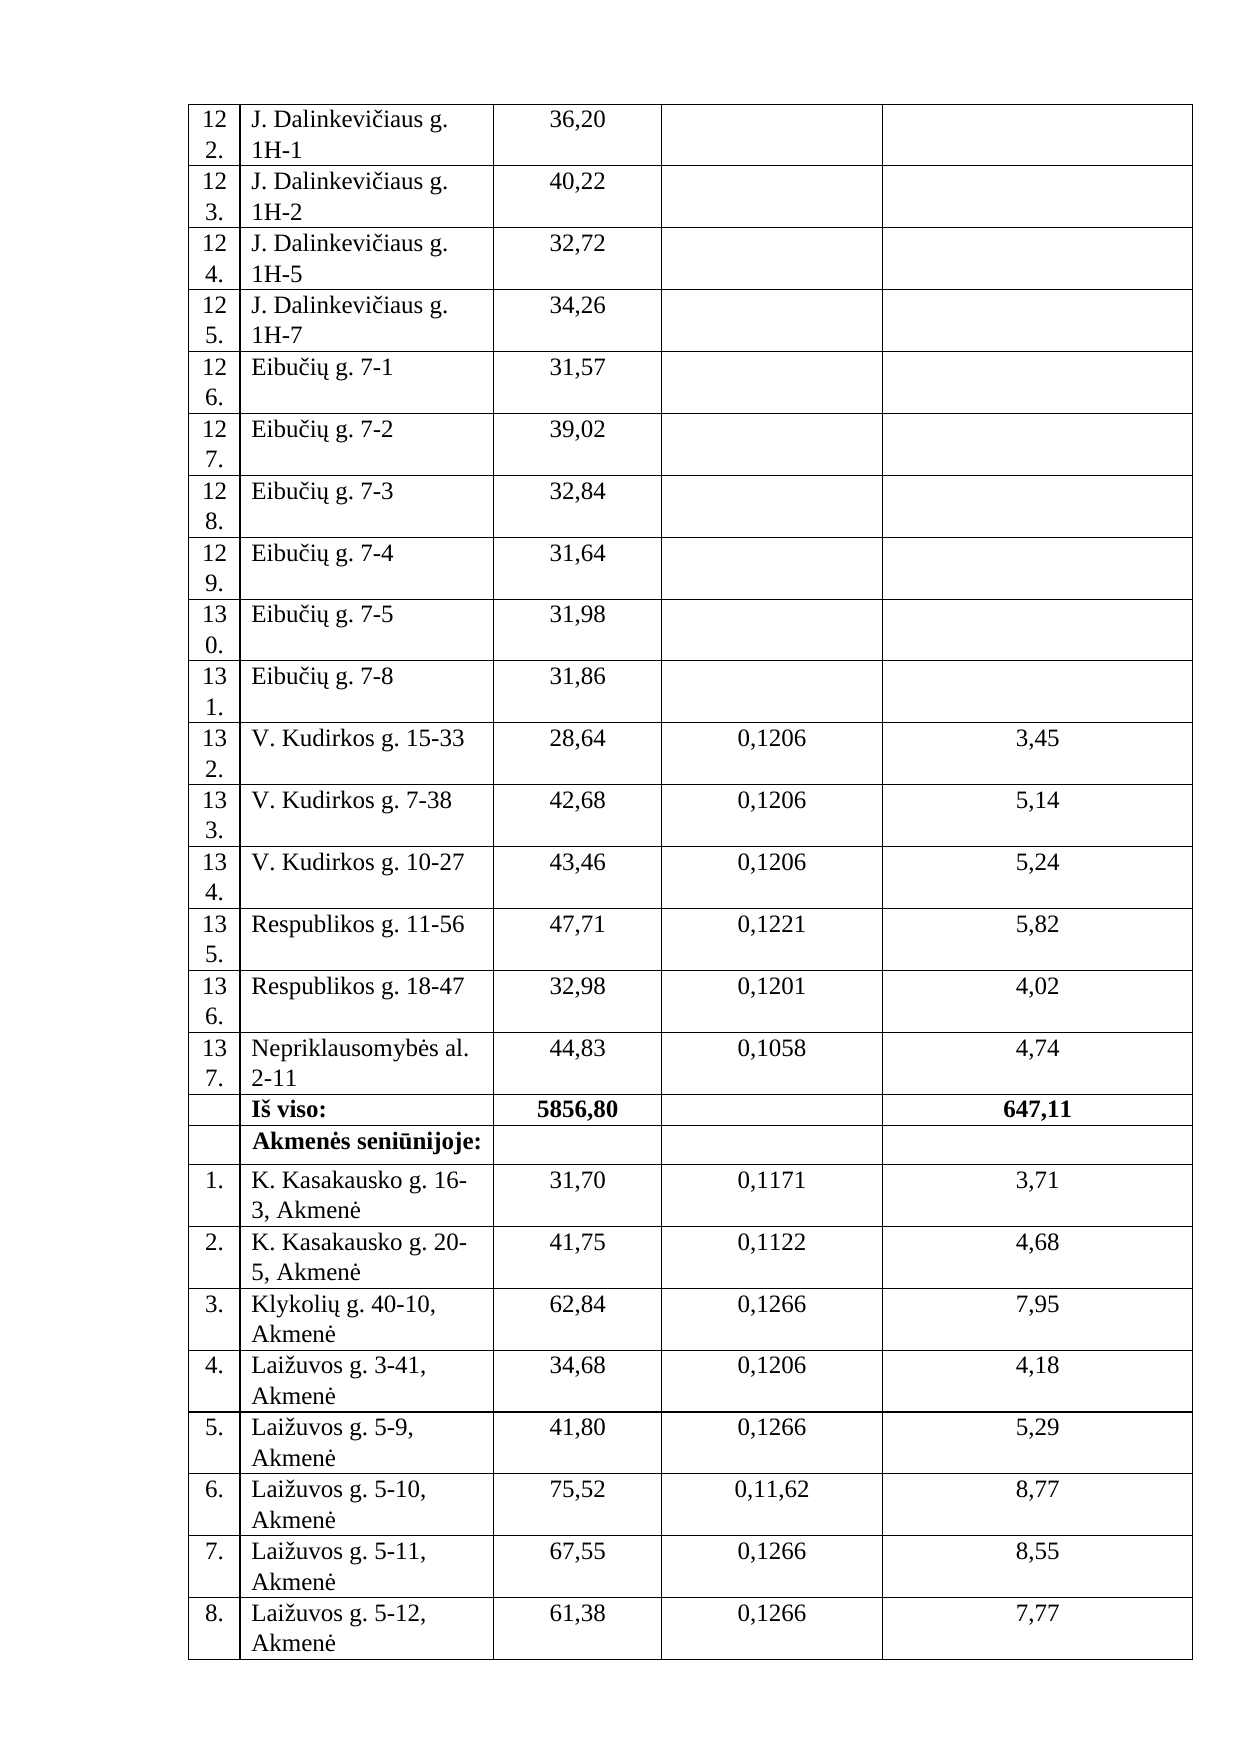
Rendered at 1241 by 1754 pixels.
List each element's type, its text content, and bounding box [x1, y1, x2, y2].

table_cell [883, 1126, 1192, 1164]
table_cell 135. [189, 909, 239, 970]
table_cell J. Dalinkevičiaus g. 1H-7 [241, 290, 493, 351]
table_cell 128. [189, 476, 239, 537]
table_cell 124. [189, 228, 239, 289]
table_cell [883, 414, 1192, 475]
table_cell K. Kasakausko g. 20-5, Akmenė [241, 1227, 493, 1288]
table_cell 0,1171 [662, 1165, 882, 1226]
table_cell 5,24 [883, 847, 1192, 908]
table_cell 0,1266 [662, 1289, 882, 1349]
table_cell [662, 1126, 882, 1164]
table_cell Laižuvos g. 5-9, Akmenė [241, 1413, 493, 1473]
table_cell 31,70 [494, 1165, 661, 1226]
table_cell [883, 352, 1192, 413]
table_cell Akmenės seniūnijoje: [241, 1126, 493, 1164]
table_cell [883, 538, 1192, 598]
table_cell Iš viso: [241, 1095, 493, 1125]
table_cell 134. [189, 847, 239, 908]
table_cell 126. [189, 352, 239, 413]
table_cell Nepriklausomybės al. 2-11 [241, 1033, 493, 1093]
table_cell 131. [189, 661, 239, 722]
table_cell 3,71 [883, 1165, 1192, 1226]
table_cell 36,20 [494, 105, 661, 165]
table_cell [883, 476, 1192, 537]
table_cell 0,1058 [662, 1033, 882, 1093]
table_cell 7,77 [883, 1598, 1192, 1659]
table_cell 42,68 [494, 785, 661, 846]
table_cell 123. [189, 166, 239, 227]
table_cell [883, 600, 1192, 660]
table_cell K. Kasakausko g. 16-3, Akmenė [241, 1165, 493, 1226]
table_cell Klykolių g. 40-10, Akmenė [241, 1289, 493, 1349]
table_cell Laižuvos g. 3-41, Akmenė [241, 1351, 493, 1411]
table_cell [662, 661, 882, 722]
table_cell 31,98 [494, 600, 661, 660]
table_cell [662, 414, 882, 475]
table_cell 0,1266 [662, 1413, 882, 1473]
table_cell 1. [189, 1165, 239, 1226]
table_cell 43,46 [494, 847, 661, 908]
table_cell 4,74 [883, 1033, 1192, 1093]
table_cell 5. [189, 1413, 239, 1473]
table_cell 8,55 [883, 1536, 1192, 1597]
table_cell 41,80 [494, 1413, 661, 1473]
table_cell 32,84 [494, 476, 661, 537]
table_cell 137. [189, 1033, 239, 1093]
table_cell 0,1266 [662, 1598, 882, 1659]
table_cell [883, 105, 1192, 165]
table_cell 647,11 [883, 1095, 1192, 1125]
table_cell 0,11,62 [662, 1474, 882, 1535]
table_cell Eibučių g. 7-8 [241, 661, 493, 722]
table_cell 0,1122 [662, 1227, 882, 1288]
table_cell 3,45 [883, 723, 1192, 784]
table_cell 7. [189, 1536, 239, 1597]
table_cell V. Kudirkos g. 10-27 [241, 847, 493, 908]
table_cell [662, 1095, 882, 1125]
table_cell [883, 166, 1192, 227]
table_cell 2. [189, 1227, 239, 1288]
table_cell Eibučių g. 7-1 [241, 352, 493, 413]
table_cell 44,83 [494, 1033, 661, 1093]
table_cell 0,1206 [662, 723, 882, 784]
table_cell Respublikos g. 18-47 [241, 971, 493, 1032]
table_cell Laižuvos g. 5-12, Akmenė [241, 1598, 493, 1659]
table_cell 67,55 [494, 1536, 661, 1597]
table_cell V. Kudirkos g. 7-38 [241, 785, 493, 846]
table_cell 6. [189, 1474, 239, 1535]
table_cell 32,98 [494, 971, 661, 1032]
table_cell 4. [189, 1351, 239, 1411]
table_cell J. Dalinkevičiaus g. 1H-5 [241, 228, 493, 289]
table_cell 5,14 [883, 785, 1192, 846]
table_cell Eibučių g. 7-3 [241, 476, 493, 537]
table_cell 4,68 [883, 1227, 1192, 1288]
table_cell [883, 290, 1192, 351]
table_cell 3. [189, 1289, 239, 1349]
table_cell [662, 290, 882, 351]
table_cell 0,1206 [662, 847, 882, 908]
table_cell [662, 228, 882, 289]
table_cell 8,77 [883, 1474, 1192, 1535]
table_cell 133. [189, 785, 239, 846]
table_cell 4,02 [883, 971, 1192, 1032]
table_cell [494, 1126, 661, 1164]
table_cell Laižuvos g. 5-11, Akmenė [241, 1536, 493, 1597]
table_cell 5,82 [883, 909, 1192, 970]
table_cell 32,72 [494, 228, 661, 289]
table_cell [662, 105, 882, 165]
table_cell 5,29 [883, 1413, 1192, 1473]
table_cell J. Dalinkevičiaus g. 1H-2 [241, 166, 493, 227]
table_cell 5856,80 [494, 1095, 661, 1125]
table_cell 122. [189, 105, 239, 165]
table_cell 4,18 [883, 1351, 1192, 1411]
table_cell [189, 1095, 239, 1125]
table_cell [662, 166, 882, 227]
table_cell 0,1201 [662, 971, 882, 1032]
table_cell 130. [189, 600, 239, 660]
table_cell Eibučių g. 7-2 [241, 414, 493, 475]
table_cell J. Dalinkevičiaus g. 1H-1 [241, 105, 493, 165]
table_cell 34,68 [494, 1351, 661, 1411]
table_cell 31,57 [494, 352, 661, 413]
table_cell 62,84 [494, 1289, 661, 1349]
table_cell 136. [189, 971, 239, 1032]
table_cell 8. [189, 1598, 239, 1659]
table_cell 132. [189, 723, 239, 784]
table_cell 0,1266 [662, 1536, 882, 1597]
table_cell 125. [189, 290, 239, 351]
table_cell Eibučių g. 7-4 [241, 538, 493, 598]
table_cell 129. [189, 538, 239, 598]
table_cell [883, 661, 1192, 722]
table_cell [189, 1126, 239, 1164]
table_cell 0,1221 [662, 909, 882, 970]
table_cell 39,02 [494, 414, 661, 475]
table_cell [662, 600, 882, 660]
table_cell 47,71 [494, 909, 661, 970]
table_cell 61,38 [494, 1598, 661, 1659]
table_cell [662, 476, 882, 537]
table_cell 7,95 [883, 1289, 1192, 1349]
table_cell 127. [189, 414, 239, 475]
table_cell [662, 538, 882, 598]
table_cell [662, 352, 882, 413]
table_cell Eibučių g. 7-5 [241, 600, 493, 660]
table_cell Laižuvos g. 5-10, Akmenė [241, 1474, 493, 1535]
table_cell 34,26 [494, 290, 661, 351]
table_cell [883, 228, 1192, 289]
table_cell 40,22 [494, 166, 661, 227]
table_cell Respublikos g. 11-56 [241, 909, 493, 970]
table_cell 31,86 [494, 661, 661, 722]
table_cell 28,64 [494, 723, 661, 784]
table_cell 0,1206 [662, 785, 882, 846]
table_cell 75,52 [494, 1474, 661, 1535]
table_cell 31,64 [494, 538, 661, 598]
table_cell V. Kudirkos g. 15-33 [241, 723, 493, 784]
table_cell 0,1206 [662, 1351, 882, 1411]
table_cell 41,75 [494, 1227, 661, 1288]
